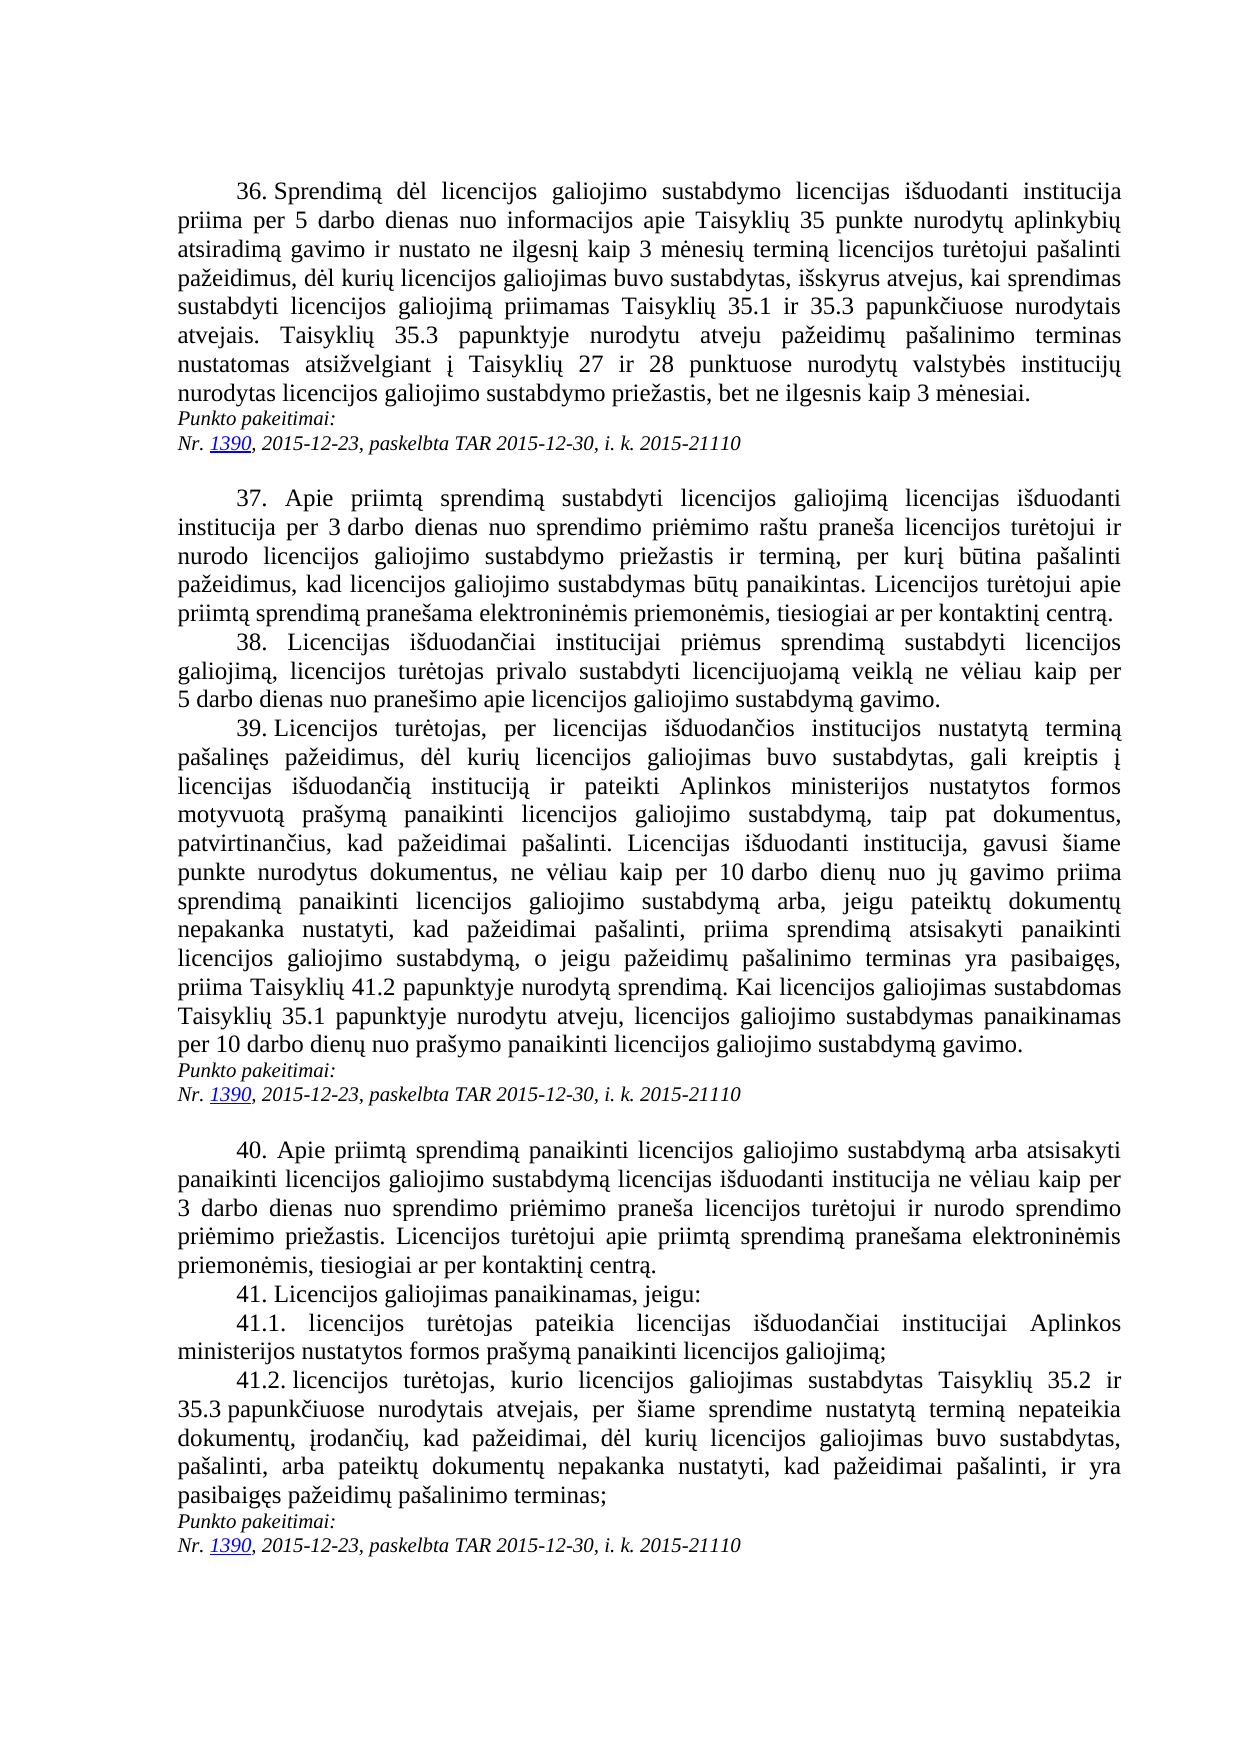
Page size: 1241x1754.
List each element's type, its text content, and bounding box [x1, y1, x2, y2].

text Punkto pakeitimai: [177, 406, 1122, 430]
text 36. Sprendimą dėl licencijos galiojimo sustabdymo licencijas išduodanti institucija priima per 5 darbo dienas nuo informacijos apie Taisyklių 35 punkte nurodytų aplinkybių atsiradimą gavimo ir nustato ne ilgesnį kaip 3 mėnesių terminą licencijos turėtojui pašalinti pažeidimus, dėl kurių licencijos galiojimas buvo sustabdytas, išskyrus atvejus, kai sprendimas sustabdyti licencijos galiojimą priimamas Taisyklių 35.1 ir 35.3 papunkčiuose nurodytais atvejais. Taisyklių 35.3 papunktyje nurodytu atveju pažeidimų pašalinimo terminas nustatomas atsižvelgiant į Taisyklių 27 ir 28 punktuose nurodytų valstybės institucijų nurodytas licencijos galiojimo sustabdymo priežastis, bet ne ilgesnis kaip 3 mėnesiai. [177, 176, 1122, 406]
text 37. Apie priimtą sprendimą sustabdyti licencijos galiojimą licencijas išduodanti institucija per 3 darbo dienas nuo sprendimo priėmimo raštu praneša licencijos turėtojui ir nurodo licencijos galiojimo sustabdymo priežastis ir terminą, per kurį būtina pašalinti pažeidimus, kad licencijos galiojimo sustabdymas būtų panaikintas. Licencijos turėtojui apie priimtą sprendimą pranešama elektroninėmis priemonėmis, tiesiogiai ar per kontaktinį centrą. [177, 483, 1122, 627]
text Punkto pakeitimai: [177, 1058, 1122, 1082]
text Nr. 1390, 2015-12-23, paskelbta TAR 2015-12-30, i. k. 2015-21110 [177, 1533, 1122, 1557]
text 39. Licencijos turėtojas, per licencijas išduodančios institucijos nustatytą terminą pašalinęs pažeidimus, dėl kurių licencijos galiojimas buvo sustabdytas, gali kreiptis į licencijas išduodančią instituciją ir pateikti Aplinkos ministerijos nustatytos formos motyvuotą prašymą panaikinti licencijos galiojimo sustabdymą, taip pat dokumentus, patvirtinančius, kad pažeidimai pašalinti. Licencijas išduodanti institucija, gavusi šiame punkte nurodytus dokumentus, ne vėliau kaip per 10 darbo dienų nuo jų gavimo priima sprendimą panaikinti licencijos galiojimo sustabdymą arba, jeigu pateiktų dokumentų nepakanka nustatyti, kad pažeidimai pašalinti, priima sprendimą atsisakyti panaikinti licencijos galiojimo sustabdymą, o jeigu pažeidimų pašalinimo terminas yra pasibaigęs, priima Taisyklių 41.2 papunktyje nurodytą sprendimą. Kai licencijos galiojimas sustabdomas Taisyklių 35.1 papunktyje nurodytu atveju, licencijos galiojimo sustabdymas panaikinamas per 10 darbo dienų nuo prašymo panaikinti licencijos galiojimo sustabdymą gavimo. [177, 713, 1122, 1058]
text Punkto pakeitimai: [177, 1509, 1122, 1533]
text 41.1. licencijos turėtojas pateikia licencijas išduodančiai institucijai Aplinkos ministerijos nustatytos formos prašymą panaikinti licencijos galiojimą; [177, 1308, 1122, 1365]
text Nr. 1390, 2015-12-23, paskelbta TAR 2015-12-30, i. k. 2015-21110 [177, 430, 1122, 454]
text 40. Apie priimtą sprendimą panaikinti licencijos galiojimo sustabdymą arba atsisakyti panaikinti licencijos galiojimo sustabdymą licencijas išduodanti institucija ne vėliau kaip per 3 darbo dienas nuo sprendimo priėmimo praneša licencijos turėtojui ir nurodo sprendimo priėmimo priežastis. Licencijos turėtojui apie priimtą sprendimą pranešama elektroninėmis priemonėmis, tiesiogiai ar per kontaktinį centrą. [177, 1135, 1122, 1279]
text Nr. 1390, 2015-12-23, paskelbta TAR 2015-12-30, i. k. 2015-21110 [177, 1082, 1122, 1106]
text 41.2. licencijos turėtojas, kurio licencijos galiojimas sustabdytas Taisyklių 35.2 ir 35.3 papunkčiuose nurodytais atvejais, per šiame sprendime nustatytą terminą nepateikia dokumentų, įrodančių, kad pažeidimai, dėl kurių licencijos galiojimas buvo sustabdytas, pašalinti, arba pateiktų dokumentų nepakanka nustatyti, kad pažeidimai pašalinti, ir yra pasibaigęs pažeidimų pašalinimo terminas; [177, 1365, 1122, 1509]
text 41. Licencijos galiojimas panaikinamas, jeigu: [177, 1279, 1122, 1308]
text 38. Licencijas išduodančiai institucijai priėmus sprendimą sustabdyti licencijos galiojimą, licencijos turėtojas privalo sustabdyti licencijuojamą veiklą ne vėliau kaip per 5 darbo dienas nuo pranešimo apie licencijos galiojimo sustabdymą gavimo. [177, 627, 1122, 713]
